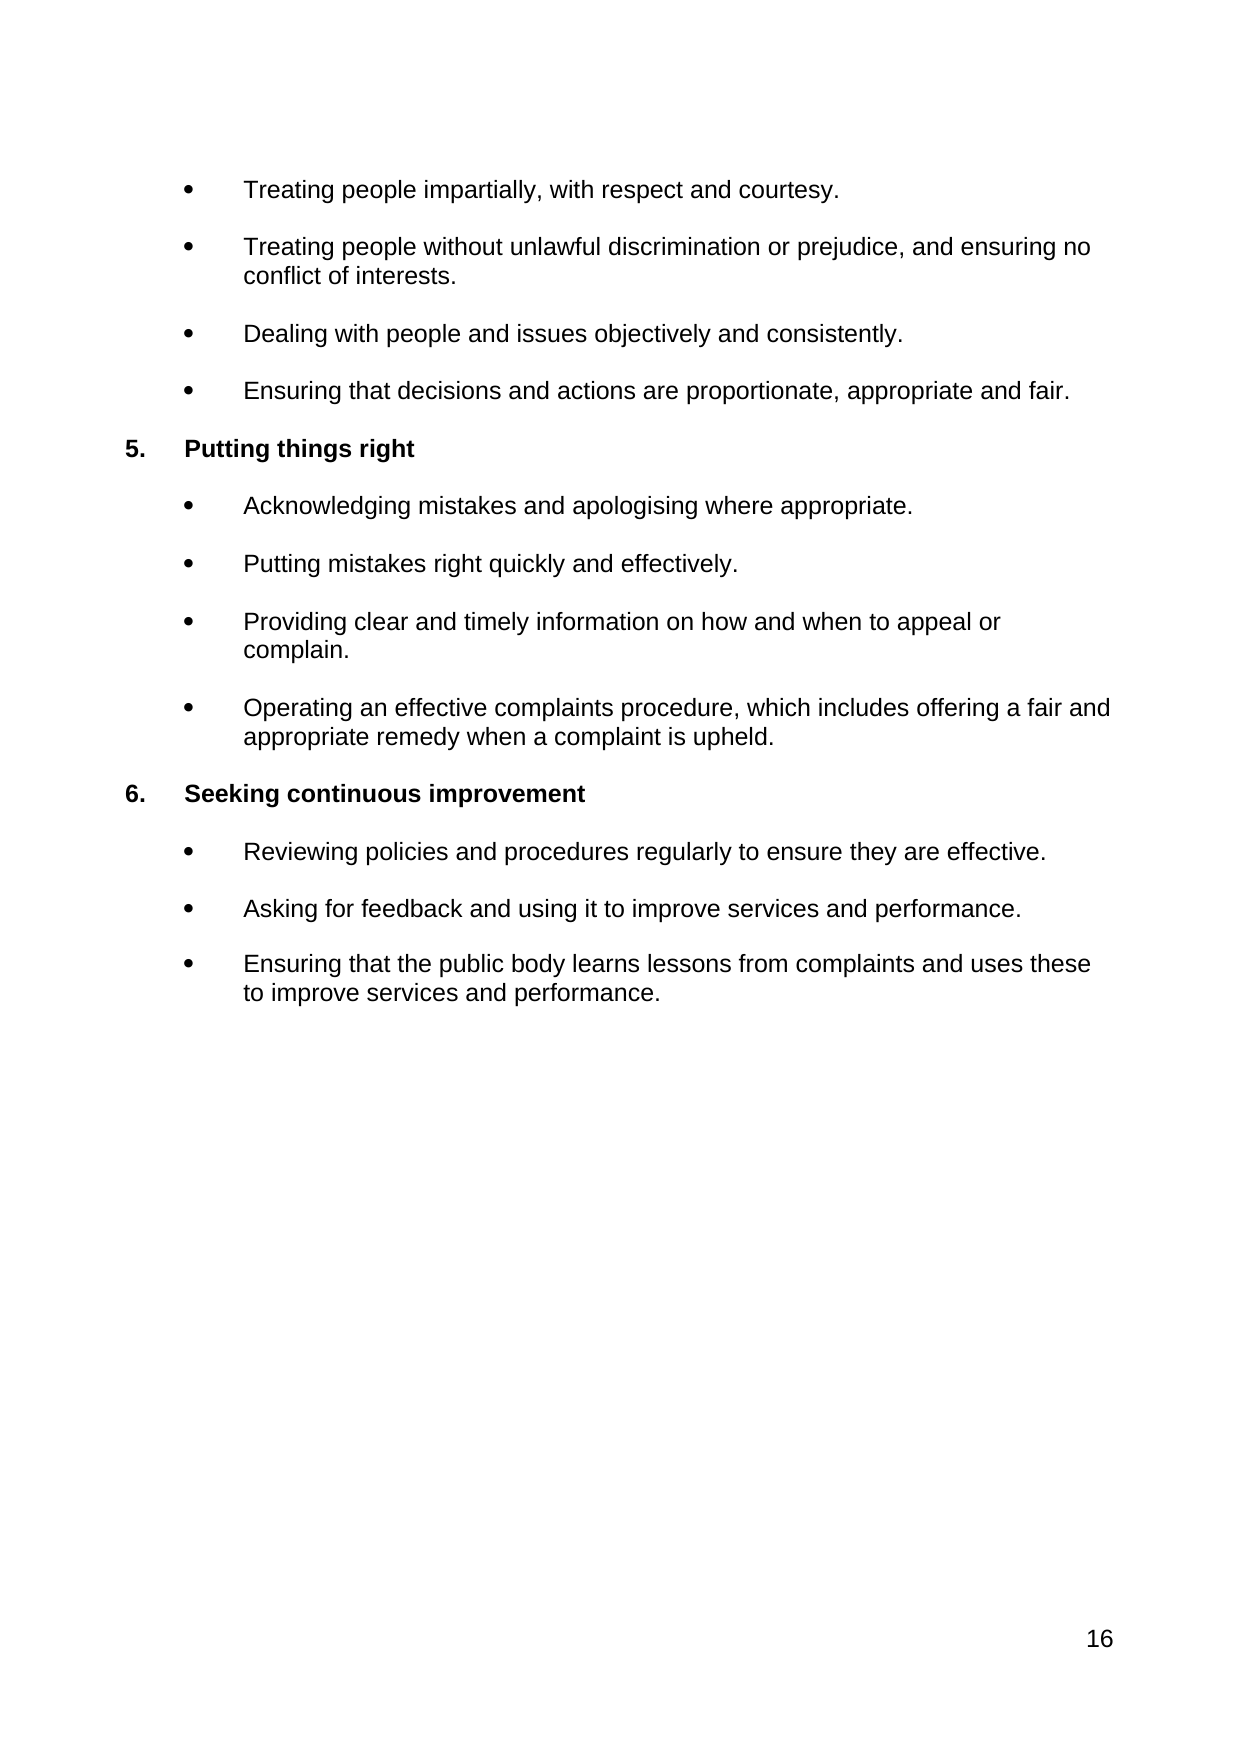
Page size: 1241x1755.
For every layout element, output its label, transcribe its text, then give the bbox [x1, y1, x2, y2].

text 5. Putting things right [125, 434, 1113, 462]
list Providing clear and timely information on how and when to appeal or complain. [184, 606, 1113, 664]
list Treating people impartially, with respect and courtesy. [184, 174, 1113, 203]
list Acknowledging mistakes and apologising where appropriate. [184, 491, 1113, 520]
list Dealing with people and issues objectively and consistently. [184, 318, 1113, 347]
text 6. Seeking continuous improvement [125, 779, 1113, 808]
list Ensuring that the public body learns lessons from complaints and uses these to improve services and performance. [184, 949, 1113, 1007]
list Treating people without unlawful discrimination or prejudice, and ensuring no conflict of interests. [184, 232, 1113, 290]
list Reviewing policies and procedures regularly to ensure they are effective. [184, 837, 1113, 866]
list Asking for feedback and using it to improve services and performance. [184, 894, 1113, 923]
list Ensuring that decisions and actions are proportionate, appropriate and fair. [184, 376, 1113, 405]
list Operating an effective complaints procedure, which includes offering a fair and appropriate remedy when a complaint is upheld. [184, 693, 1113, 750]
list Putting mistakes right quickly and effectively. [184, 549, 1113, 578]
